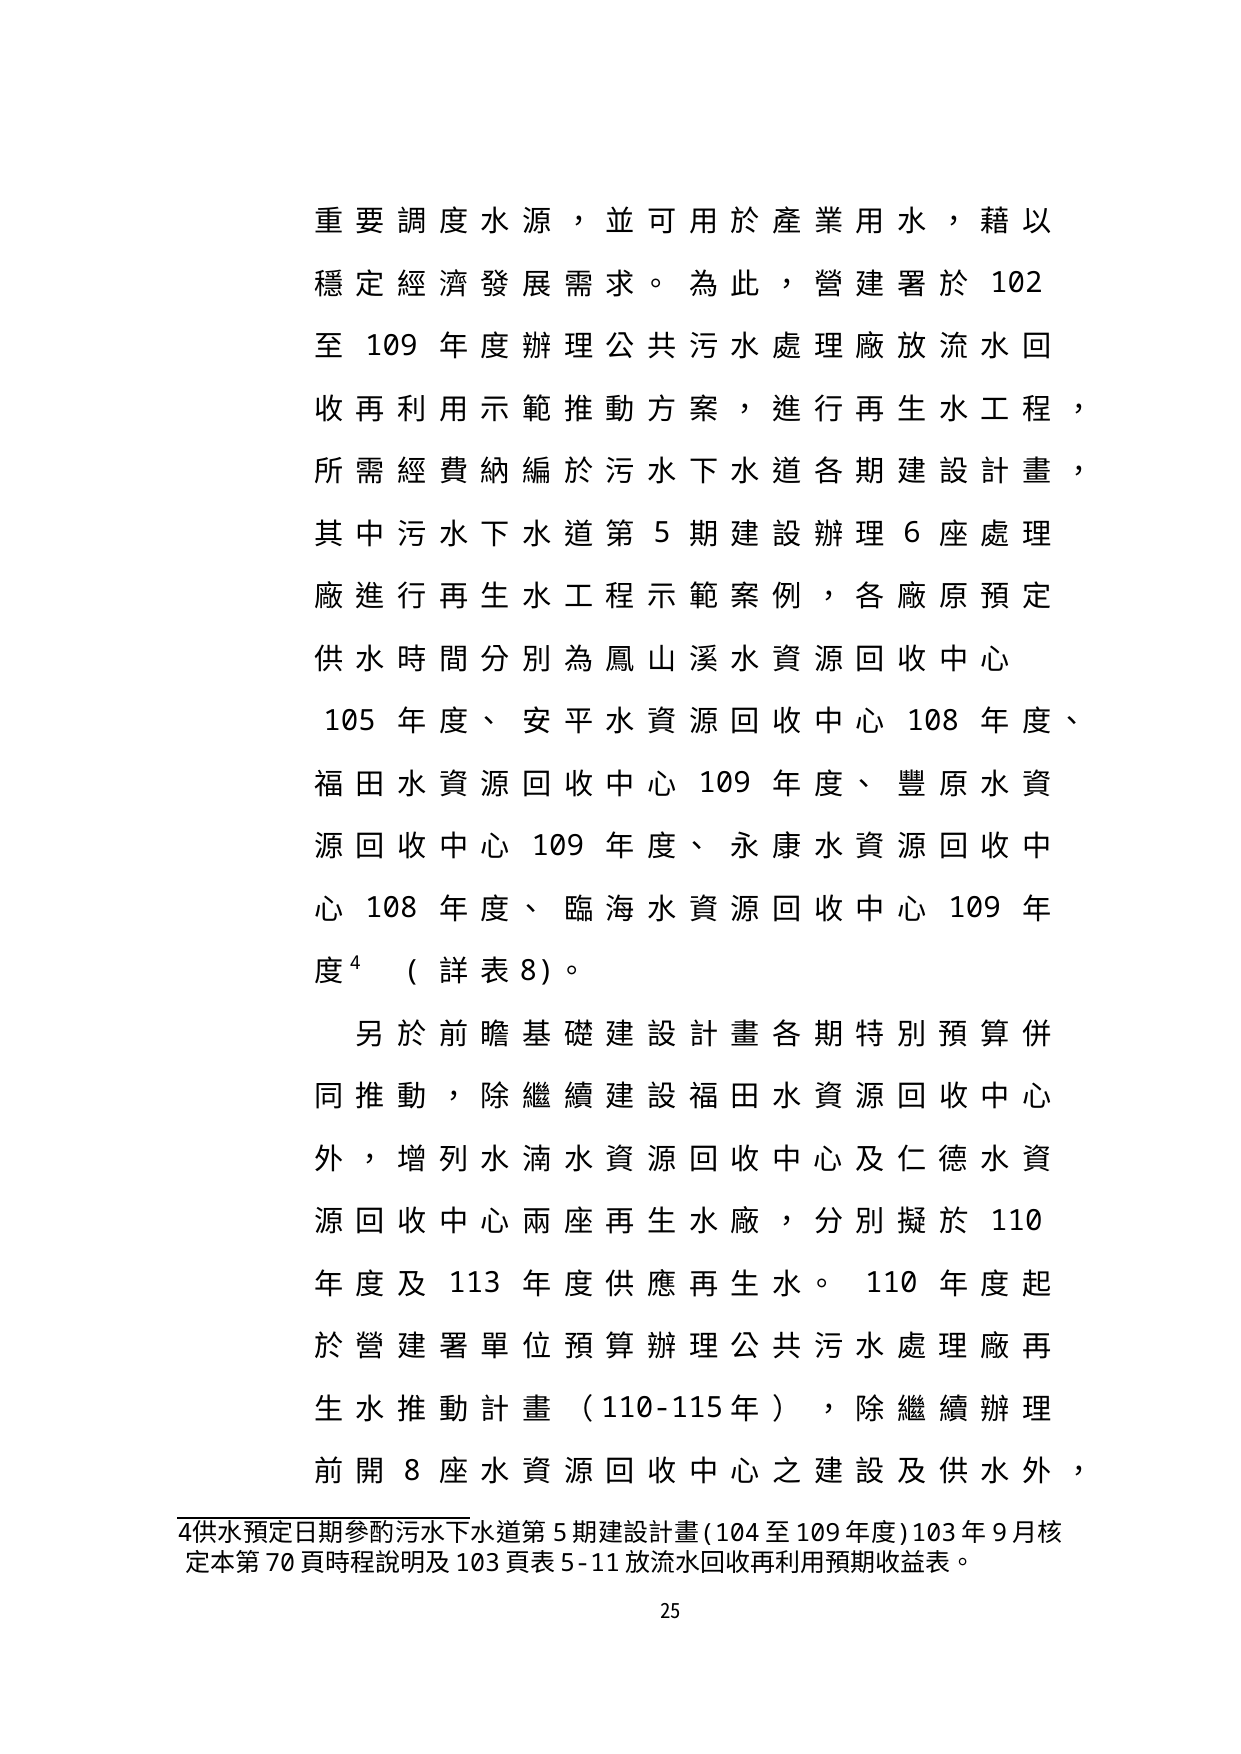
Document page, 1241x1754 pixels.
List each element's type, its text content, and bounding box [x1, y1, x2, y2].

text 供水預定日期參酌污水下水道第5期建設計畫(104至109年度)103年9月核定本第70頁時程說明及103頁表5-11放流水回收再利用預期收益表。 [177, 1518, 1063, 1577]
text 另於前瞻基礎建設計畫各期特別預算併同推動，除繼續建設福田水資源回收中心外，增列水湳水資源回收中心及仁德水資源回收中心兩座再生水廠，分別擬於110年度及113年度供應再生水。110年度起於營建署單位預算辦理公共污水處理廠再生水推動計畫（110-115年），除繼續辦理前開8座水資源回收中心之建設及供水外，增列桃園北區水資源回收中心、竹北水資源回收中心及楠梓水資源回收中心等3處再生水廠之規劃及建設，是以，目前推動中之再生水廠共11座(詳表8)。 [271, 990, 1058, 1490]
text 公共污水處理廠再生水係源自家庭之生活污水，透過水再生技術產製為再生水，因其水量不受旱季影響，成為旱季時期之重要調度水源，並可用於產業用水，藉以穩定經濟發展需求。為此，營建署於102至109年度辦理公共污水處理廠放流水回收再利用示範推動方案，進行再生水工程，所需經費納編於污水下水道各期建設計畫，其中污水下水道第5期建設辦理6座處理廠進行再生水工程示範案例，各廠原預定供水時間分別為鳳山溪水資源回收中心105年度、安平水資源回收中心108年度、福田水資源回收中心109年度、豐原水資源回收中心109年度、永康水資源回收中心108年度、臨海水資源回收中心109年度(詳表8)。 [271, 177, 1058, 990]
